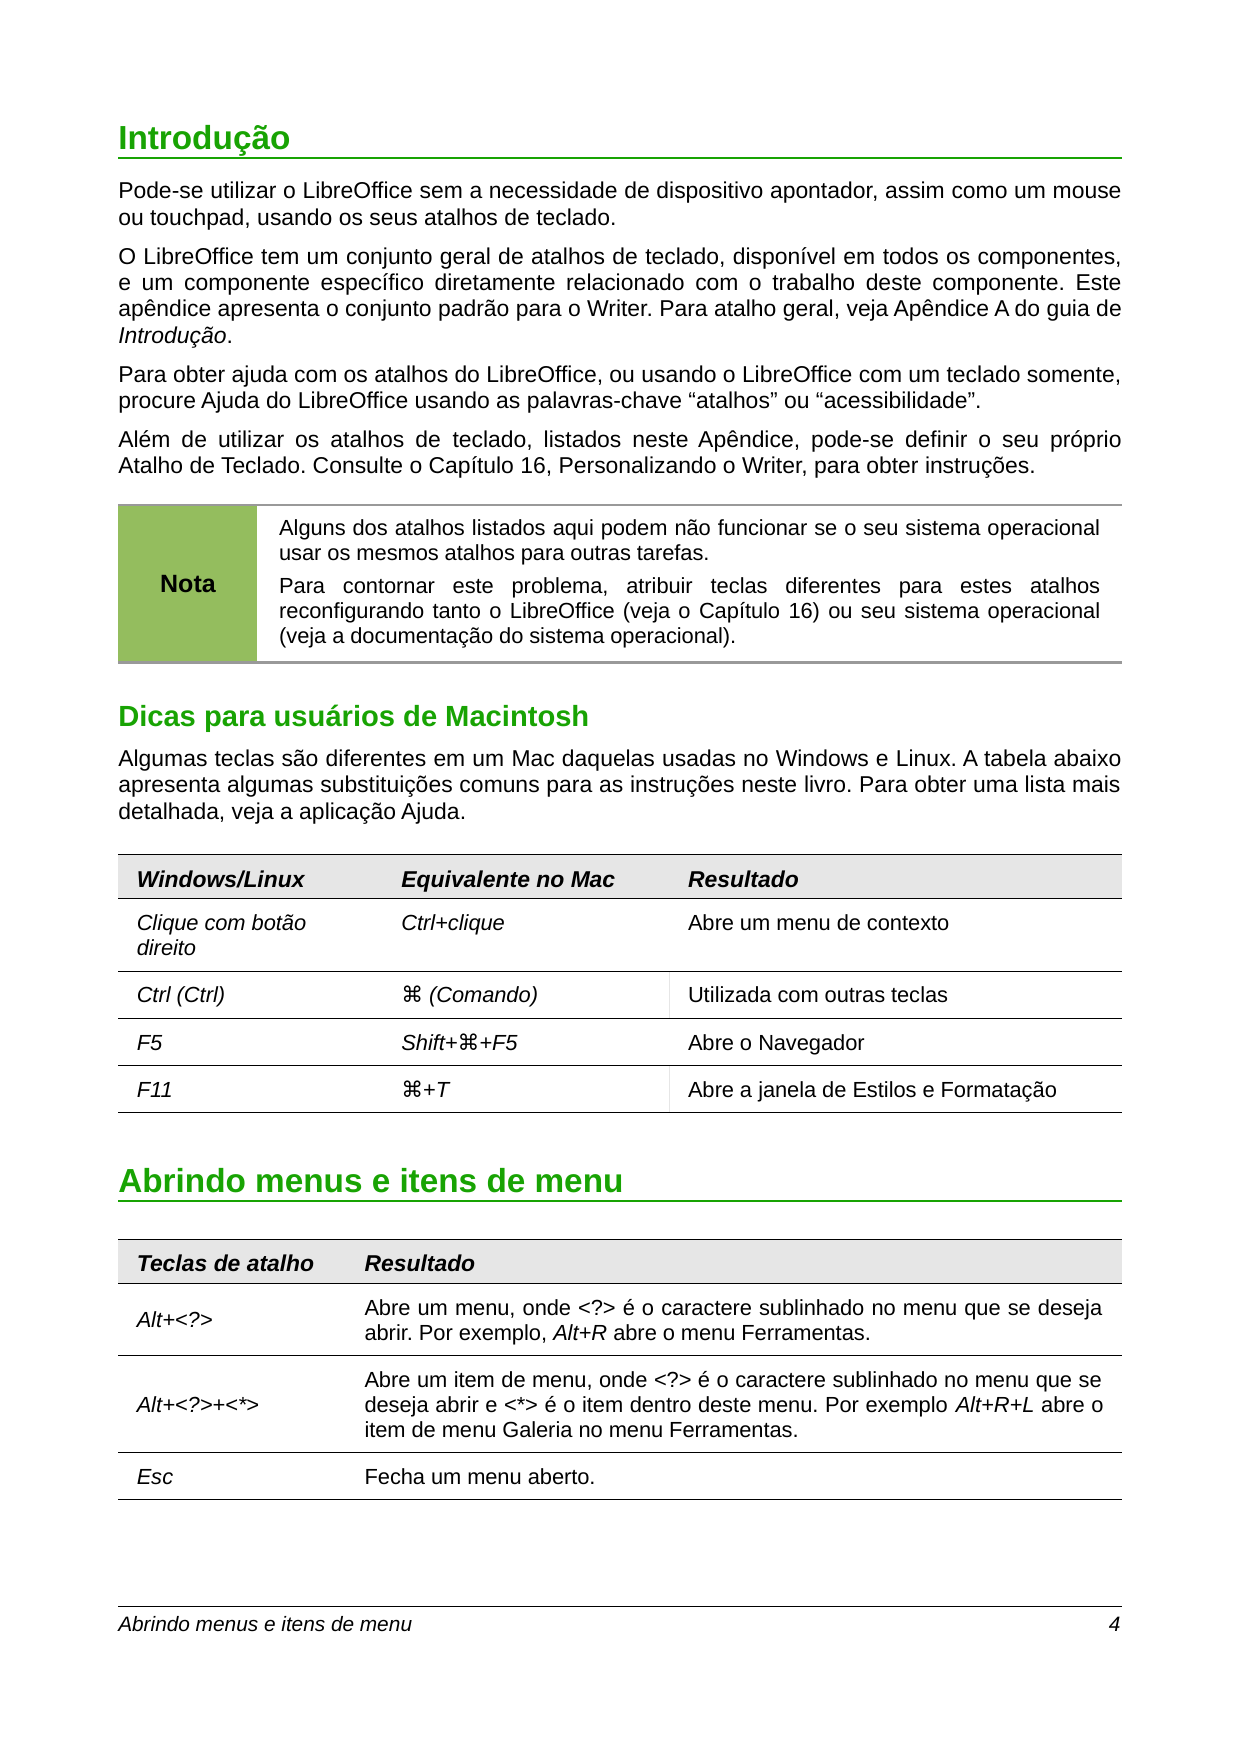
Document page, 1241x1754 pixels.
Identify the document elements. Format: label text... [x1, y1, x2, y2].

table_header Alguns dos atalhos listados aqui podem não funcionar se o seu sistema operacional usar os mesmos atalhos para outras tarefas. Para contornar este problema, atribuir teclas diferentes para estes atalhos reconfigurando tanto o LibreOffice (veja o Capítulo 16) ou seu sistema operacional (veja a documentação do sistema operacional). [258, 506, 1122, 661]
table_cell Utilizada com outras teclas [670, 972, 1122, 1018]
subtitle Abrindo menus e itens de menu [118, 1161, 1122, 1200]
table_header Equivalente no Mac [383, 855, 669, 898]
table_cell Clique com botão direito [118, 899, 383, 971]
table_header Resultado [346, 1240, 1122, 1283]
table_cell Alt+<?> [118, 1284, 346, 1355]
table_cell Fecha um menu aberto. [346, 1453, 1122, 1499]
table_cell F5 [118, 1019, 383, 1065]
table_cell Abre o Navegador [670, 1019, 1122, 1065]
table_cell z (Comando) [383, 972, 669, 1018]
table_cell Abre a janela de Estilos e Formatação [670, 1066, 1122, 1112]
table_header Nota [118, 506, 257, 661]
subtitle Dicas para usuários de Macintosh [118, 699, 1122, 732]
table_cell Esc [118, 1453, 346, 1499]
table_cell Ctrl+clique [383, 899, 669, 971]
table_cell Shift+z+F5 [383, 1019, 669, 1065]
table_cell Alt+<?>+<*> [118, 1356, 346, 1452]
text Pode-se utilizar o LibreOffice sem a necessidade de dispositivo apontador, assim como um mouse ou touchpad, usando os seus atalhos de teclado. [118, 177, 1122, 230]
table_header Windows/Linux [118, 855, 383, 898]
text Algumas teclas são diferentes em um Mac daquelas usadas no Windows e Linux. A tabela abaixo apresenta algumas substituições comuns para as instruções neste livro. Para obter uma lista mais detalhada, veja a aplicação Ajuda. [118, 745, 1122, 824]
text Para obter ajuda com os atalhos do LibreOffice, ou usando o LibreOffice com um teclado somente, procure Ajuda do LibreOffice usando as palavras-chave “atalhos” ou “acessibilidade”. [118, 361, 1122, 413]
table_cell F11 [118, 1066, 383, 1112]
text Além de utilizar os atalhos de teclado, listados neste Apêndice, pode-se definir o seu próprio Atalho de Teclado. Consulte o Capítulo 16, Personalizando o Writer, para obter instruções. [118, 426, 1122, 478]
table_cell Abre um menu, onde <?> é o caractere sublinhado no menu que se deseja abrir. Por exemplo, Alt+R abre o menu Ferramentas. [346, 1284, 1122, 1355]
table_header Resultado [670, 855, 1122, 898]
text O LibreOffice tem um conjunto geral de atalhos de teclado, disponível em todos os componentes, e um componente específico diretamente relacionado com o trabalho deste componente. Este apêndice apresenta o conjunto padrão para o Writer. Para atalho geral, veja Apêndice A do guia de Introdução. [118, 243, 1122, 348]
table_cell Abre um menu de contexto [670, 899, 1122, 971]
table_cell Abre um item de menu, onde <?> é o caractere sublinhado no menu que se deseja abrir e <*> é o item dentro deste menu. Por exemplo Alt+R+L abre o item de menu Galeria no menu Ferramentas. [346, 1356, 1122, 1452]
table_cell Ctrl (Ctrl) [118, 972, 383, 1018]
table_cell z+T [383, 1066, 669, 1112]
table_header Teclas de atalho [118, 1240, 346, 1283]
subtitle Introdução [118, 118, 1122, 157]
